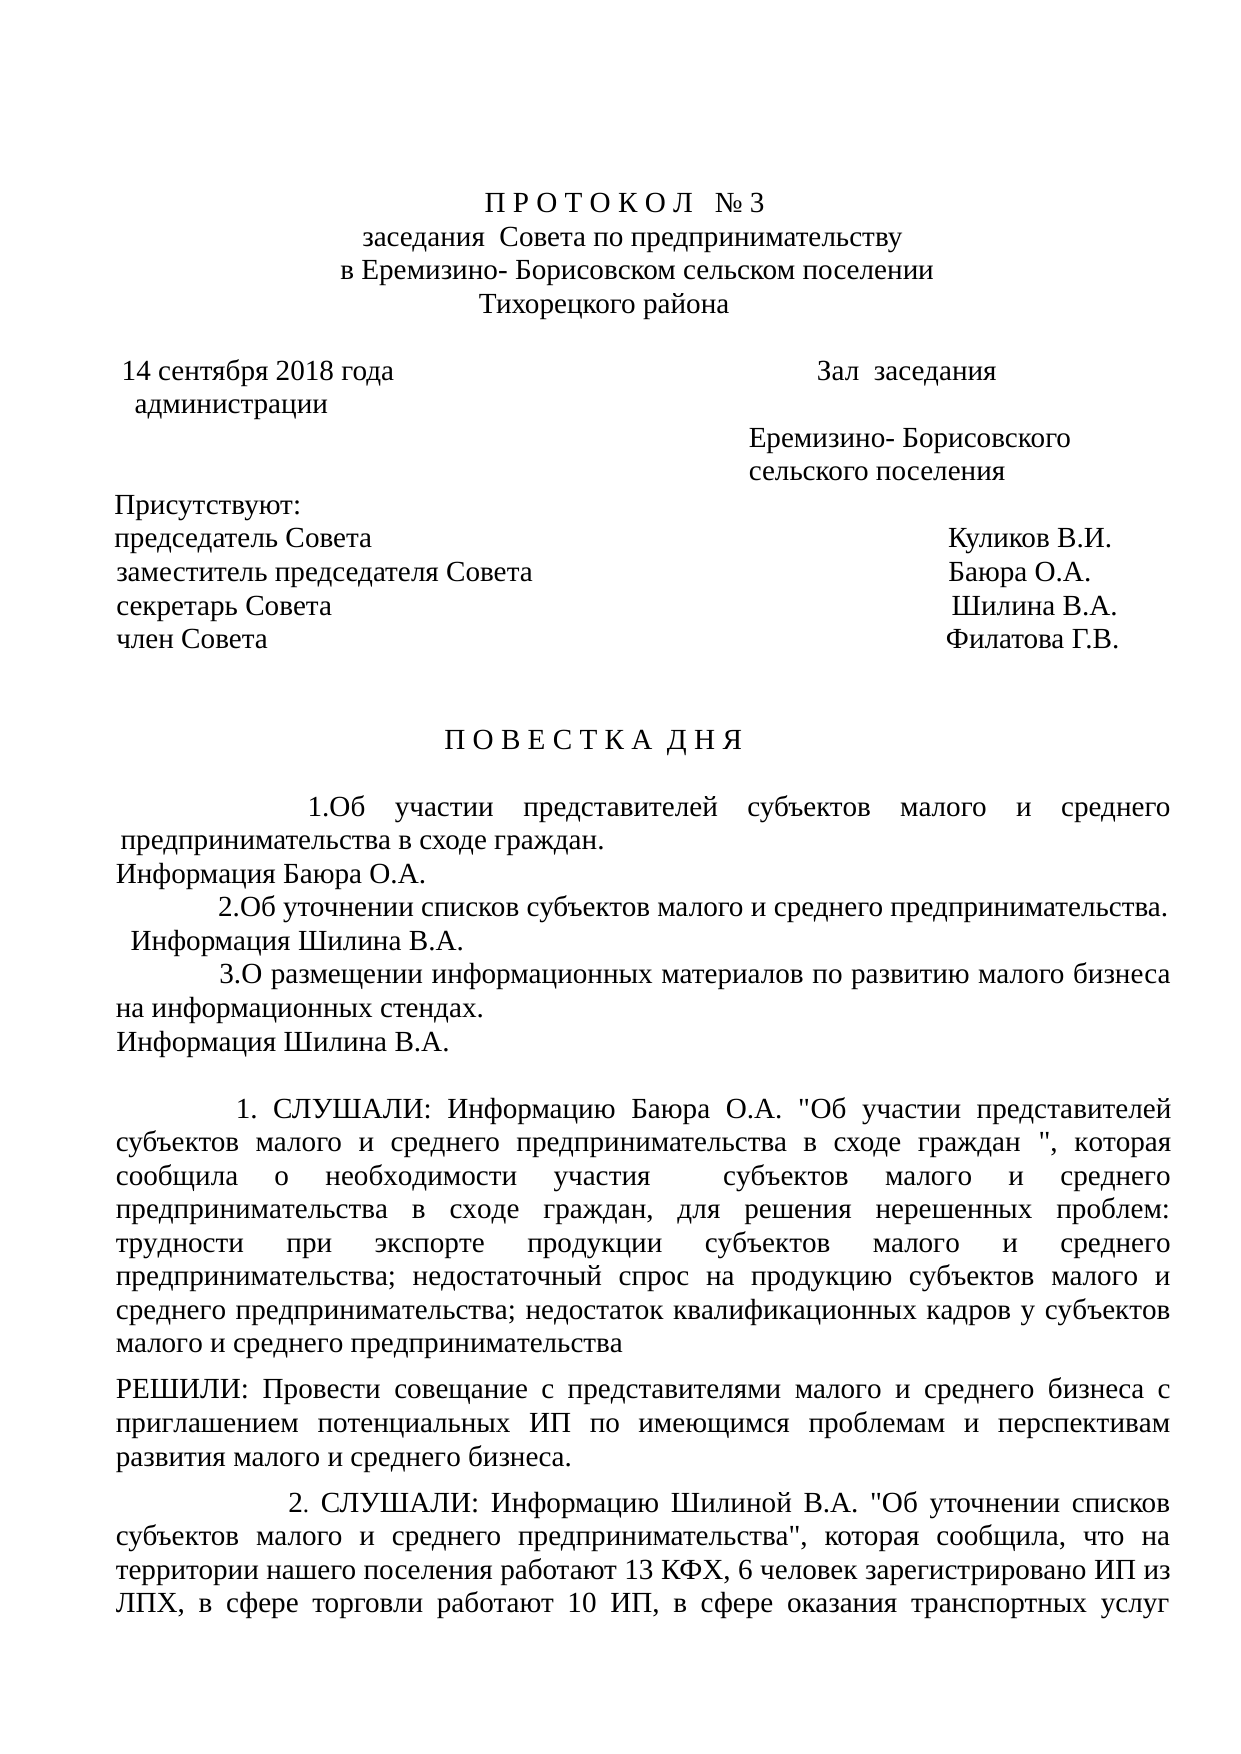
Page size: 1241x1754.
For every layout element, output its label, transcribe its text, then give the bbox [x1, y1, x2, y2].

text Информация Баюра О.А. [116, 856, 1171, 889]
text Информация Шилина В.А. [119, 923, 1171, 957]
text 2.Об уточнении списков субъектов малого и среднего предпринимательства. [119, 889, 1171, 923]
text 1. СЛУШАЛИ: Информацию Баюра О.А. "Об участии представителей субъектов малого и среднего предпринимательства в сходе граждан ", которая сообщила о необходимости участия субъектов малого и среднего предпринимательства в сходе граждан, для решения нерешенных проблем: трудности при экспорте продукции субъектов малого и среднего предпринимательства; недостаточный спрос на продукцию субъектов малого и среднего предпринимательства; недостаток квалификационных кадров у субъектов малого и среднего предпринимательства [116, 1091, 1171, 1359]
text сельского поселения [48, 453, 1171, 487]
text Информация Шилина В.А. [0, 1024, 1171, 1057]
text Еремизино- Борисовского [48, 420, 1171, 453]
text Тихорецкого района [48, 286, 1171, 319]
text заседания Совета по предпринимательству [48, 219, 1171, 252]
text Присутствуют: [48, 487, 1171, 521]
text председатель Совета Куликов В.И. [48, 521, 1171, 554]
text 1.Об участии представителей субъектов малого и среднего предпринимательства в сходе граждан. [120, 789, 1171, 856]
text член Совета Филатова Г.В. [0, 621, 1171, 655]
text 2. СЛУШАЛИ: Информацию Шилиной В.А. "Об уточнении списков субъектов малого и среднего предпринимательства", которая сообщила, что на территории нашего поселения работают 13 КФХ, 6 человек зарегистрировано ИП из ЛПХ, в сфере торговли работают 10 ИП, в сфере оказания транспортных услуг [116, 1485, 1171, 1619]
text заместитель председателя Совета Баюра О.А. [0, 554, 1171, 588]
text 3.О размещении информационных материалов по развитию малого бизнеса на информационных стендах. [116, 957, 1171, 1024]
text РЕШИЛИ: Провести совещание с представителями малого и среднего бизнеса с приглашением потенциальных ИП по имеющимся проблемам и перспективам развития малого и среднего бизнеса. [116, 1372, 1171, 1472]
text секретарь Совета Шилина В.А. [0, 588, 1171, 621]
text П О В Е С Т К А Д Н Я [0, 722, 1171, 755]
text 14 сентября 2018 года Зал заседания администрации [48, 353, 1171, 420]
text П Р О Т О К О Л № 3 [48, 185, 1171, 219]
text в Еремизино- Борисовском сельском поселении [48, 252, 1171, 286]
